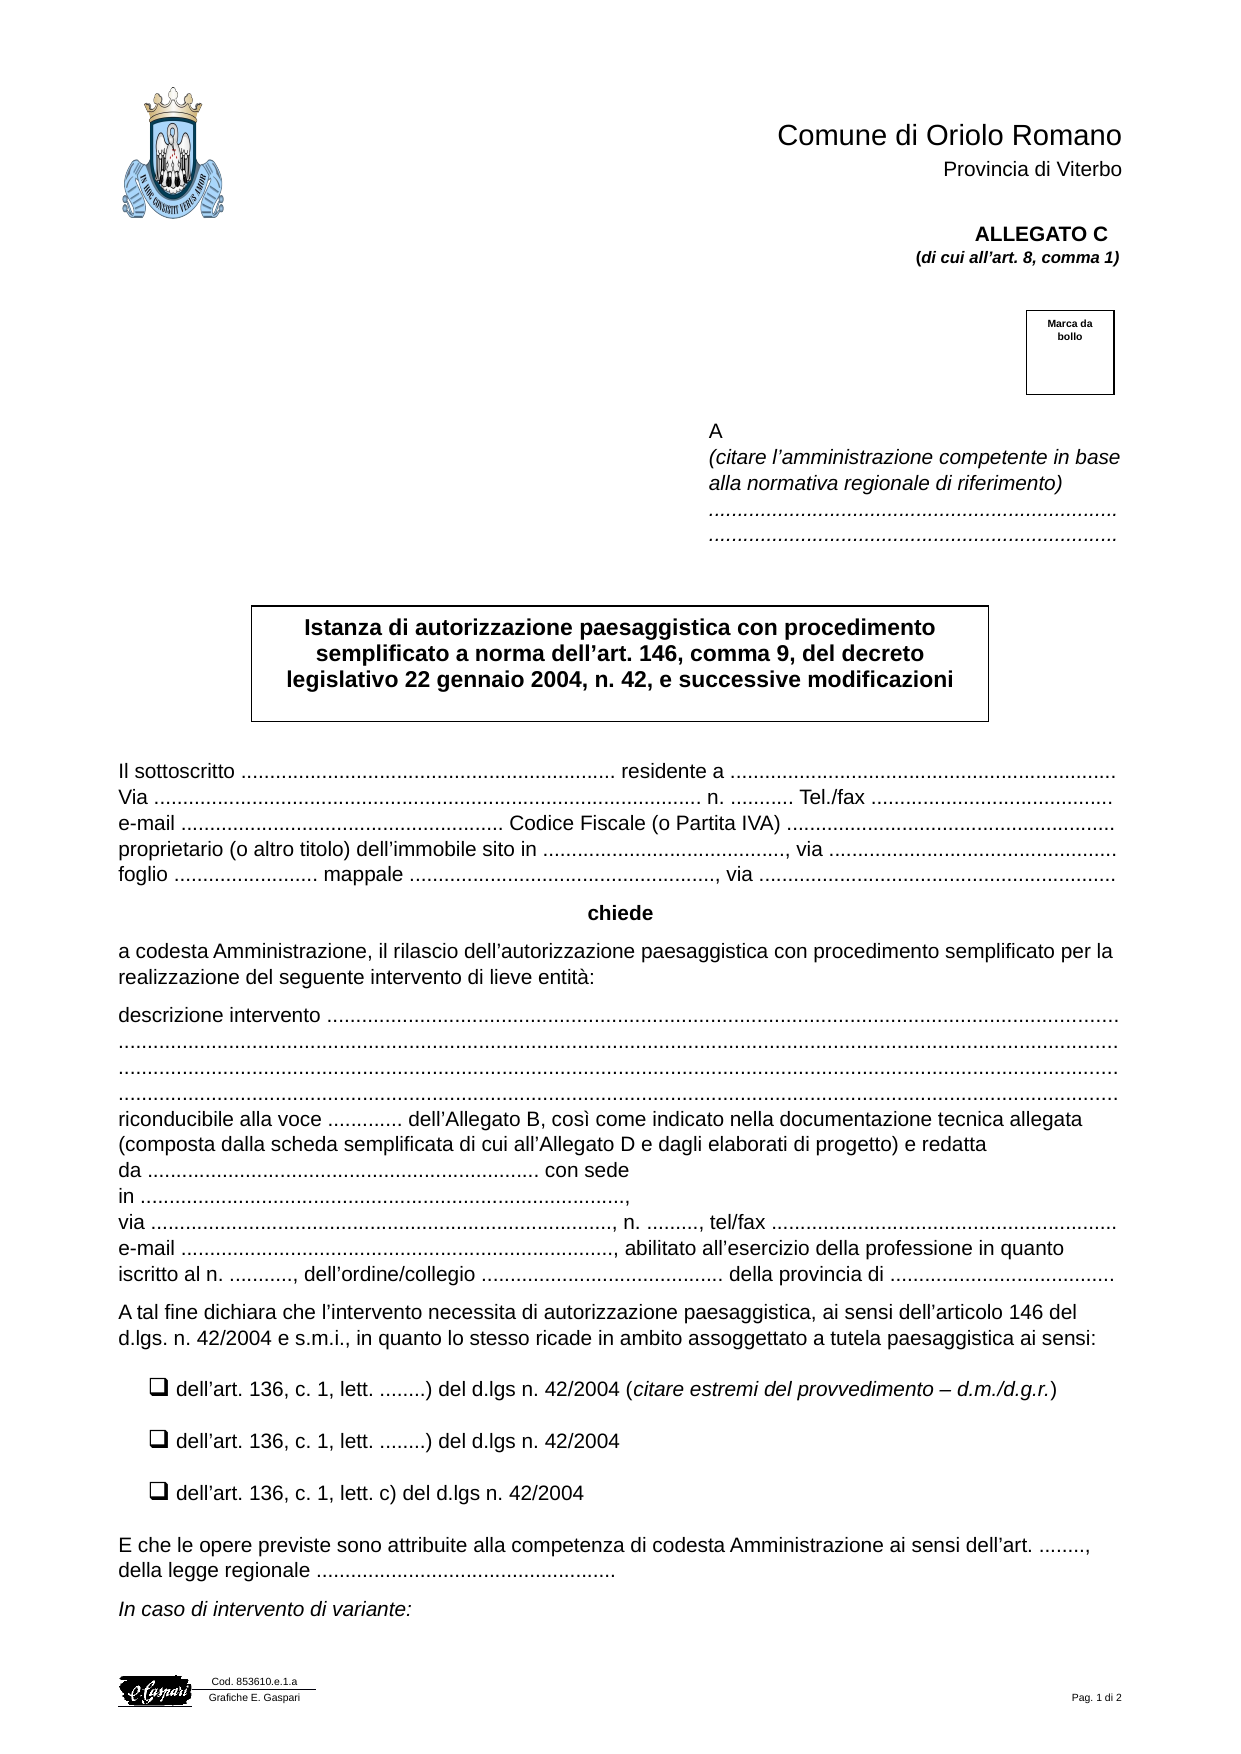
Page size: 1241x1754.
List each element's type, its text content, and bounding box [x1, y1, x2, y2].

text Il sottoscritto ................................................................. residente a ................................................................... Via ............................................................................................... n. ........... Tel./fax .......................................... e-mail ........................................................ Codice Fiscale (o Partita IVA) ......................................................... proprietario (o altro titolo) dell’immobile sito in .........................................., via .................................................. foglio ......................... mappale ....................................................., via .............................................................. [118, 759, 1122, 886]
text  dell’art. 136, c. 1, lett. ........) del d.lgs n. 42/2004 [118, 1428, 1122, 1453]
text In caso di intervento di variante: [118, 1597, 1122, 1621]
text E che le opere previste sono attribuite alla competenza di codesta Amministrazione ai sensi dell’art. ........, della legge regionale .................................................... [118, 1532, 1122, 1582]
text ....................................................................... [118, 496, 1122, 520]
text ....................................................................... [118, 522, 1122, 546]
text chiede [118, 901, 1122, 924]
text  dell’art. 136, c. 1, lett. c) del d.lgs n. 42/2004 [118, 1480, 1122, 1505]
text a codesta Amministrazione, il rilascio dell’autorizzazione paesaggistica con procedimento semplificato per la realizzazione del seguente intervento di lieve entità: [118, 939, 1122, 989]
picture [118, 1674, 192, 1706]
text A [118, 419, 1122, 443]
text alla normativa regionale di riferimento) [118, 471, 1122, 494]
text Provincia di Viterbo [224, 157, 1122, 181]
text descrizione intervento [118, 1003, 1122, 1027]
text ALLEGATO C [118, 222, 1122, 246]
text (di cui all’art. 8, comma 1) [118, 247, 1122, 267]
text Comune di Oriolo Romano [224, 118, 1122, 152]
picture [122, 87, 224, 219]
text A tal fine dichiara che l’intervento necessita di autorizzazione paesaggistica, ai sensi dell’articolo 146 del d.lgs. n. 42/2004 e s.m.i., in quanto lo stesso ricade in ambito assoggettato a tutela paesaggistica ai sensi: [118, 1300, 1122, 1349]
text (citare l’amministrazione competente in base [118, 445, 1122, 469]
text riconducibile alla voce ............. dell’Allegato B, così come indicato nella documentazione tecnica allegata (composta dalla scheda semplificata di cui all’Allegato D e dagli elaborati di progetto) e redatta da .................................................................... con sede in ...................................................................................., via ................................................................................, n. ........., tel/fax ............................................................ e-mail ..........................................................................., abilitato all’esercizio della professione in quanto iscritto al n. ..........., dell’ordine/collegio .......................................... della provincia di ....................................... [118, 1106, 1122, 1285]
text  dell’art. 136, c. 1, lett. ........) del d.lgs n. 42/2004 (citare estremi del provvedimento – d.m./d.g.r.) [118, 1376, 1122, 1401]
